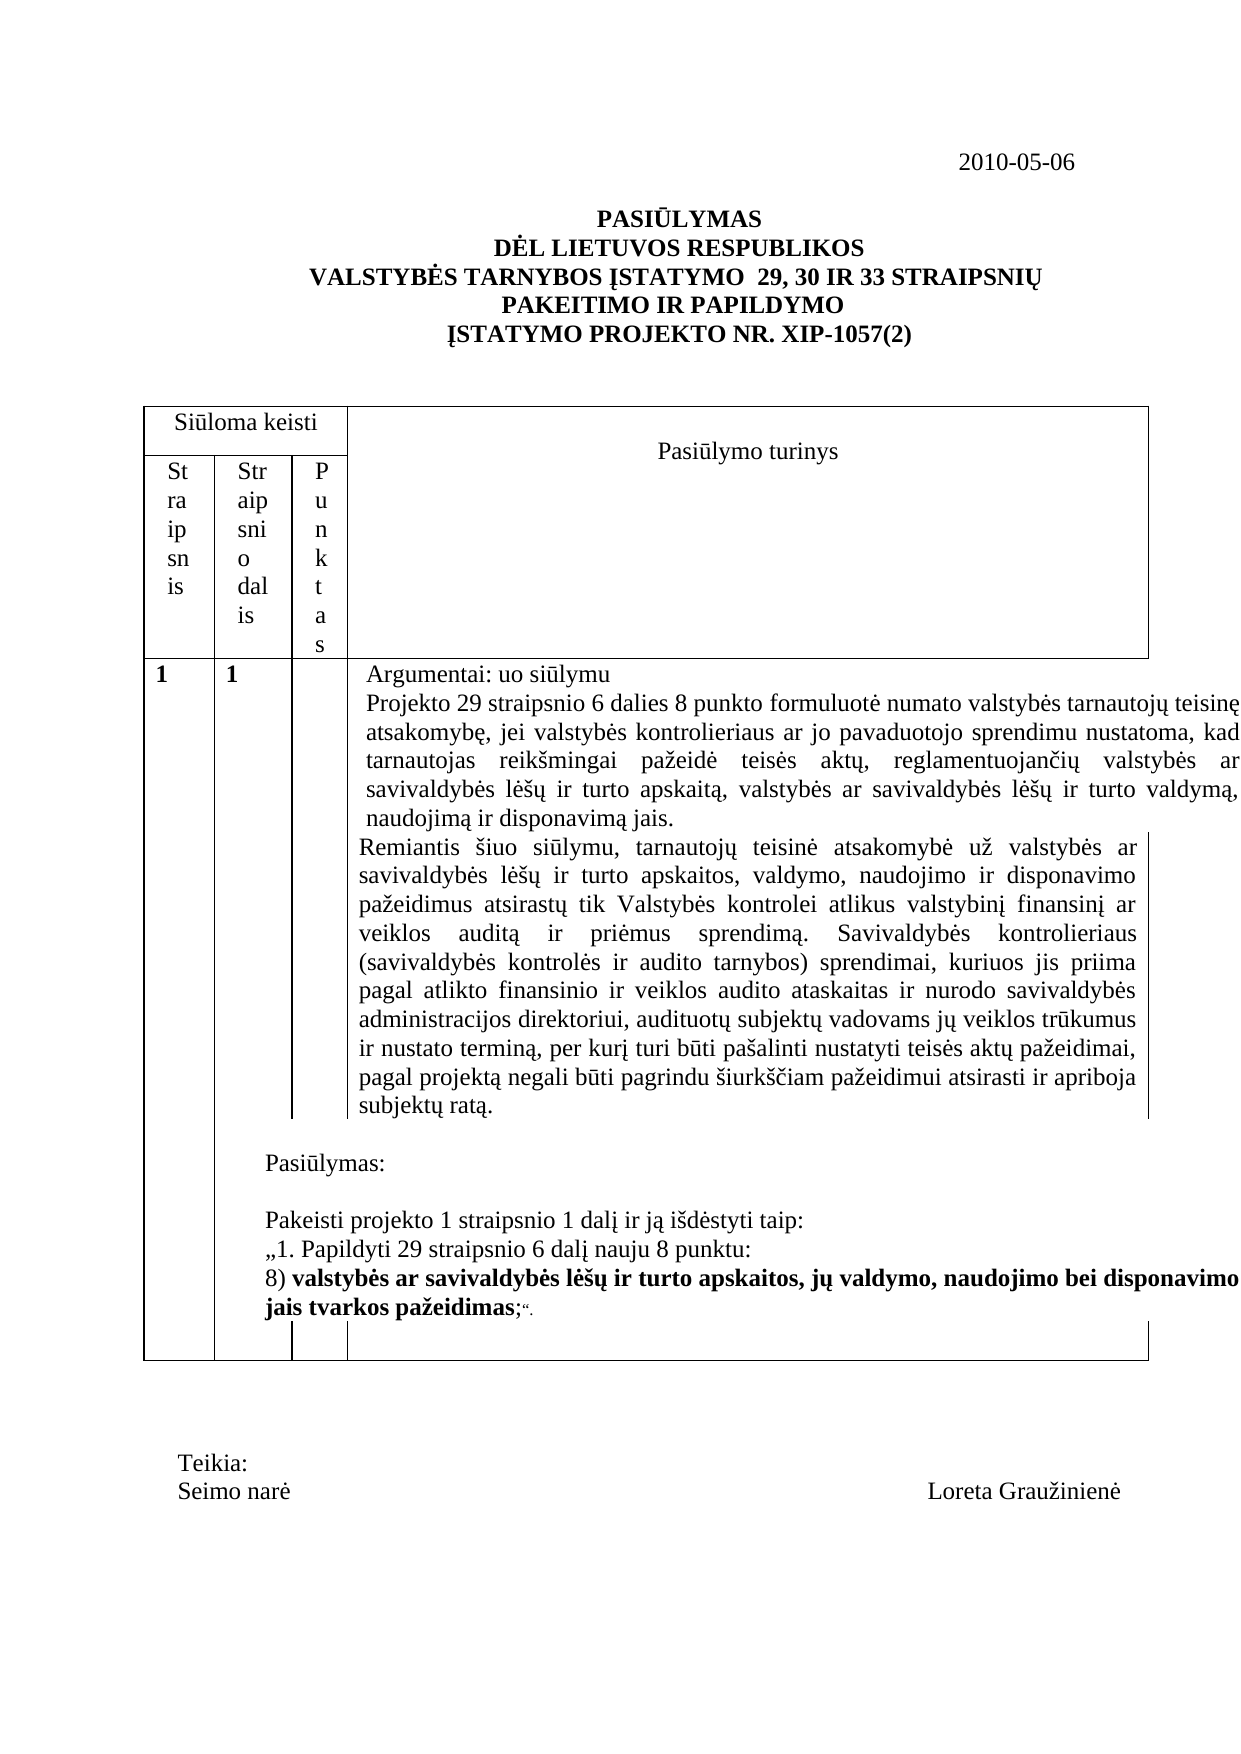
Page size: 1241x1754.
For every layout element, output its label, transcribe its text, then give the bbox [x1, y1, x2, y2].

text VALSTYBĖS TARNYBOS ĮSTATYMO 29, 30 IR 33 STRAIPSNIŲ [177, 262, 1181, 291]
table_cell [293, 1321, 347, 1360]
table_cell Punktas [293, 456, 347, 658]
text PASIŪLYMAS [177, 204, 1181, 233]
table_header Siūloma keisti [145, 407, 347, 455]
table_cell Straipsnis [145, 456, 214, 658]
table_cell [293, 659, 347, 1119]
text 2010-05-06 [777, 147, 1181, 176]
text ĮSTATYMO PROJEKTO Nr. XIP-1057(2) [201, 319, 1157, 348]
table_cell Straipsnio dalis [215, 456, 291, 658]
table_header Pasiūlymo turinys [348, 407, 1148, 658]
table_cell 1 [145, 659, 214, 1360]
text PAKEITIMO IR PAPILDYMO [177, 291, 1181, 319]
table_cell Remiantis šiuo siūlymu, tarnautojų teisinė atsakomybė už valstybės ar savivaldybės lėšų ir turto apskaitos, valdymo, naudojimo ir disponavimo pažeidimus atsirastų tik Valstybės kontrolei atlikus valstybinį finansinį ar veiklos auditą ir priėmus sprendimą. Savivaldybės kontrolieriaus (savivaldybės kontrolės ir audito tarnybos) sprendimai, kuriuos jis priima pagal atlikto finansinio ir veiklos audito ataskaitas ir nurodo savivaldybės administracijos direktoriui, audituotų subjektų vadovams jų veiklos trūkumus ir nustato terminą, per kurį turi būti pašalinti nustatyti teisės aktų pažeidimai, pagal projektą negali būti pagrindu šiurkščiam pažeidimui atsirasti ir apriboja subjektų ratą. [265, 659, 1240, 1360]
text Teikia: [177, 1448, 1181, 1476]
table_cell 1 [215, 659, 291, 1360]
text Seimo narė Loreta Graužinienė [177, 1476, 1181, 1505]
text DĖL LIETUVOS RESPUBLIKOS [177, 233, 1181, 262]
